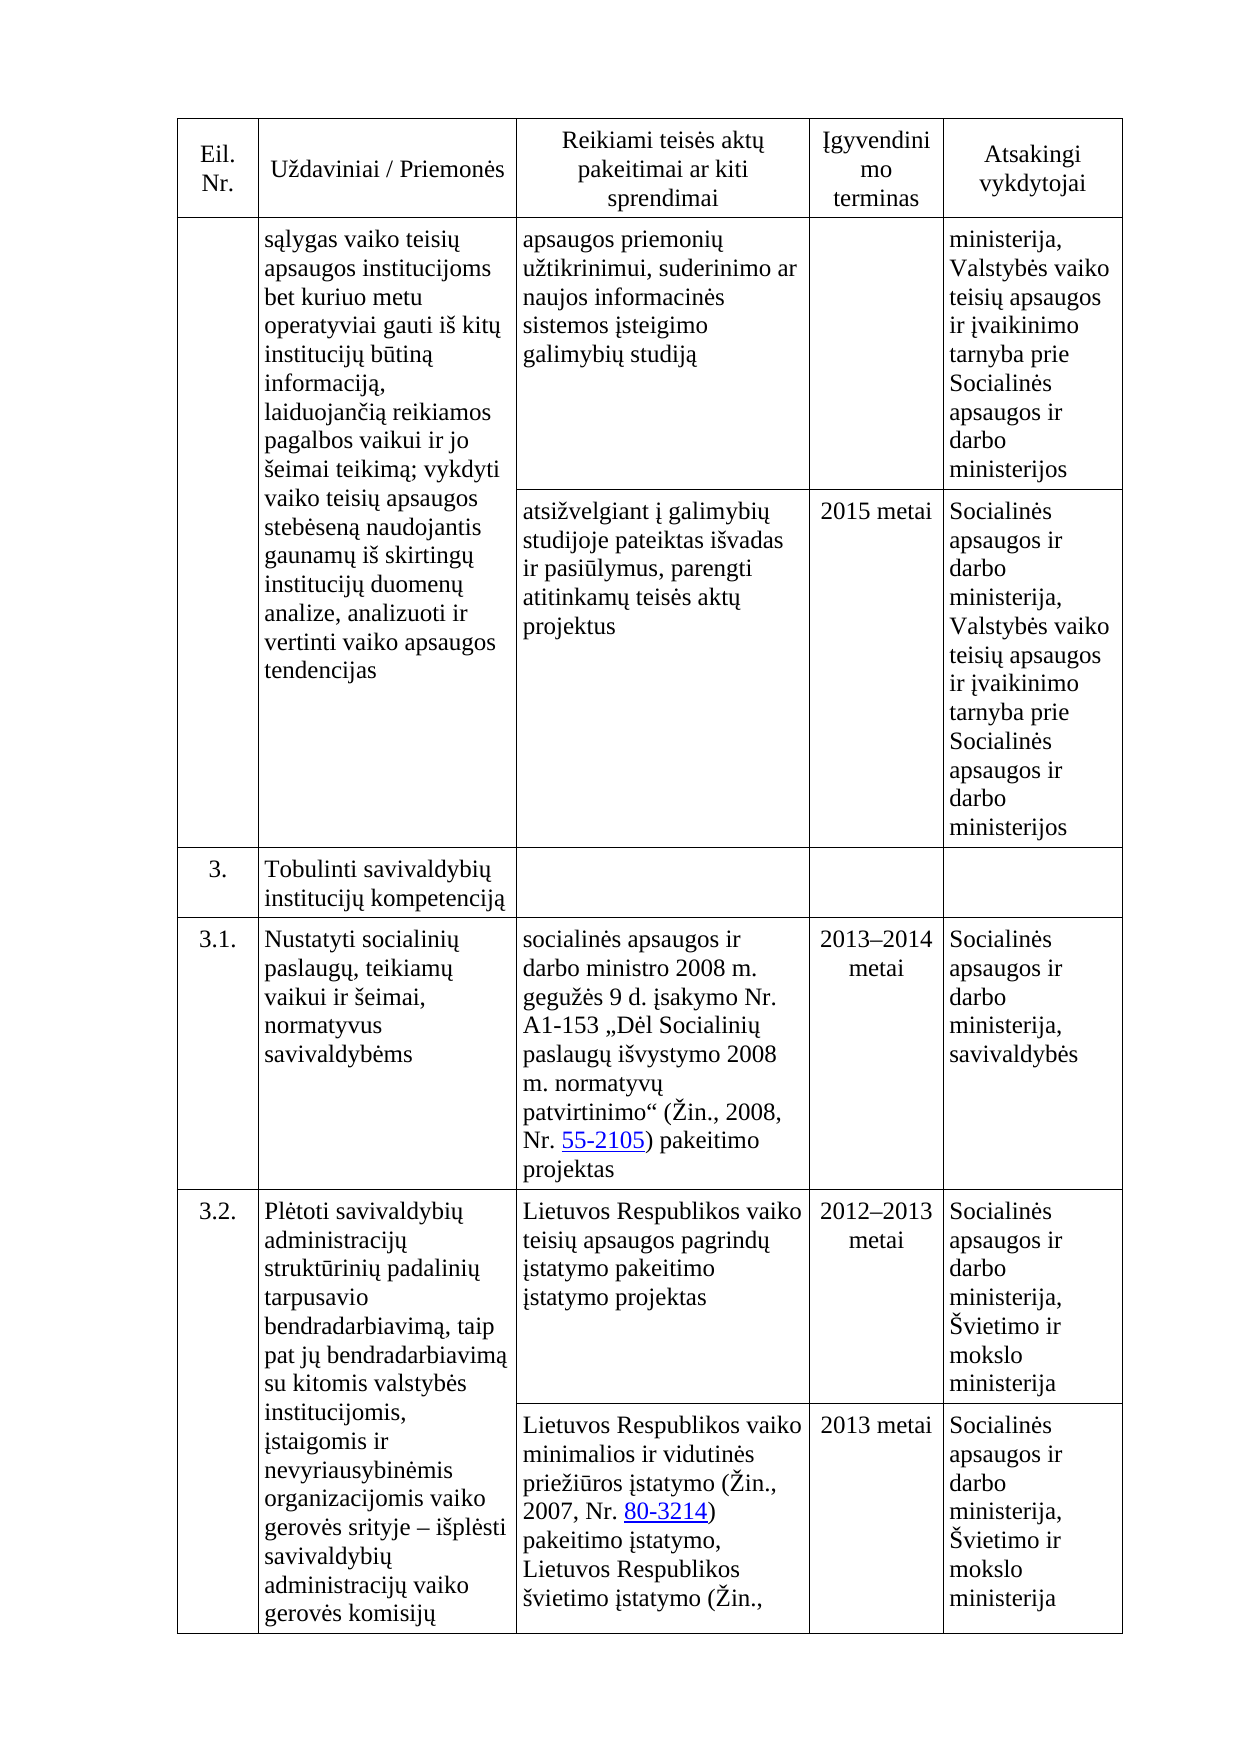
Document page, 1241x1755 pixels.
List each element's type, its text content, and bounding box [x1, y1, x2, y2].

table_cell 3.2. [178, 1190, 258, 1633]
table_header Reikiami teisės aktų pakeitimai ar kiti sprendimai [517, 119, 809, 217]
table_cell apsaugos priemonių užtikrinimui, suderinimo ar naujos informacinės sistemos įsteigimo galimybių studiją [517, 218, 809, 489]
table_header Eil. Nr. [178, 119, 258, 217]
table_cell Socialinės apsaugos ir darbo ministerija, Švietimo ir mokslo ministerija [944, 1190, 1122, 1403]
table_cell [810, 848, 943, 917]
table_cell 2013–2014 metai [810, 918, 943, 1189]
table_header Atsakingi vykdytojai [944, 119, 1122, 217]
table_cell [810, 218, 943, 489]
table_cell socialinės apsaugos ir darbo ministro 2008 m. gegužės 9 d. įsakymo Nr. A1-153 „Dėl Socialinių paslaugų išvystymo 2008 m. normatyvų patvirtinimo“ (Žin., 2008, Nr. 55-2105) pakeitimo projektas [517, 918, 809, 1189]
table_header Uždaviniai / Priemonės [259, 119, 516, 217]
table_cell Nustatyti socialinių paslaugų, teikiamų vaikui ir šeimai, normatyvus savivaldybėms [259, 918, 516, 1189]
table_cell [944, 848, 1122, 917]
table_cell 3. [178, 848, 258, 917]
table_cell Lietuvos Respublikos vaiko teisių apsaugos pagrindų įstatymo pakeitimo įstatymo projektas [517, 1190, 809, 1403]
table_cell [517, 848, 809, 917]
table_cell Lietuvos Respublikos vaiko minimalios ir vidutinės priežiūros įstatymo (Žin., 2007, Nr. 80-3214) pakeitimo įstatymo, Lietuvos Respublikos švietimo įstatymo (Žin., [517, 1404, 809, 1633]
table_cell 2015 metai [810, 490, 943, 847]
table_cell [178, 218, 258, 847]
table_cell sąlygas vaiko teisių apsaugos institucijoms bet kuriuo metu operatyviai gauti iš kitų institucijų būtiną informaciją, laiduojančią reikiamos pagalbos vaikui ir jo šeimai teikimą; vykdyti vaiko teisių apsaugos stebėseną naudojantis gaunamų iš skirtingų institucijų duomenų analize, analizuoti ir vertinti vaiko apsaugos tendencijas [259, 218, 516, 847]
table_cell Plėtoti savivaldybių administracijų struktūrinių padalinių tarpusavio bendradarbiavimą, taip pat jų bendradarbiavimą su kitomis valstybės institucijomis, įstaigomis ir nevyriausybinėmis organizacijomis vaiko gerovės srityje – išplėsti savivaldybių administracijų vaiko gerovės komisijų [259, 1190, 516, 1633]
table_cell ministerija, Valstybės vaiko teisių apsaugos ir įvaikinimo tarnyba prie Socialinės apsaugos ir darbo ministerijos [944, 218, 1122, 489]
table_cell 2013 metai [810, 1404, 943, 1633]
table_cell 2012–2013 metai [810, 1190, 943, 1403]
table_cell Tobulinti savivaldybių institucijų kompetenciją [259, 848, 516, 917]
table_cell atsižvelgiant į galimybių studijoje pateiktas išvadas ir pasiūlymus, parengti atitinkamų teisės aktų projektus [517, 490, 809, 847]
table_cell 3.1. [178, 918, 258, 1189]
table_cell Socialinės apsaugos ir darbo ministerija, Švietimo ir mokslo ministerija [944, 1404, 1122, 1633]
table_header Įgyvendinimo terminas [810, 119, 943, 217]
table_cell Socialinės apsaugos ir darbo ministerija, savivaldybės [944, 918, 1122, 1189]
table_cell Socialinės apsaugos ir darbo ministerija, Valstybės vaiko teisių apsaugos ir įvaikinimo tarnyba prie Socialinės apsaugos ir darbo ministerijos [944, 490, 1122, 847]
